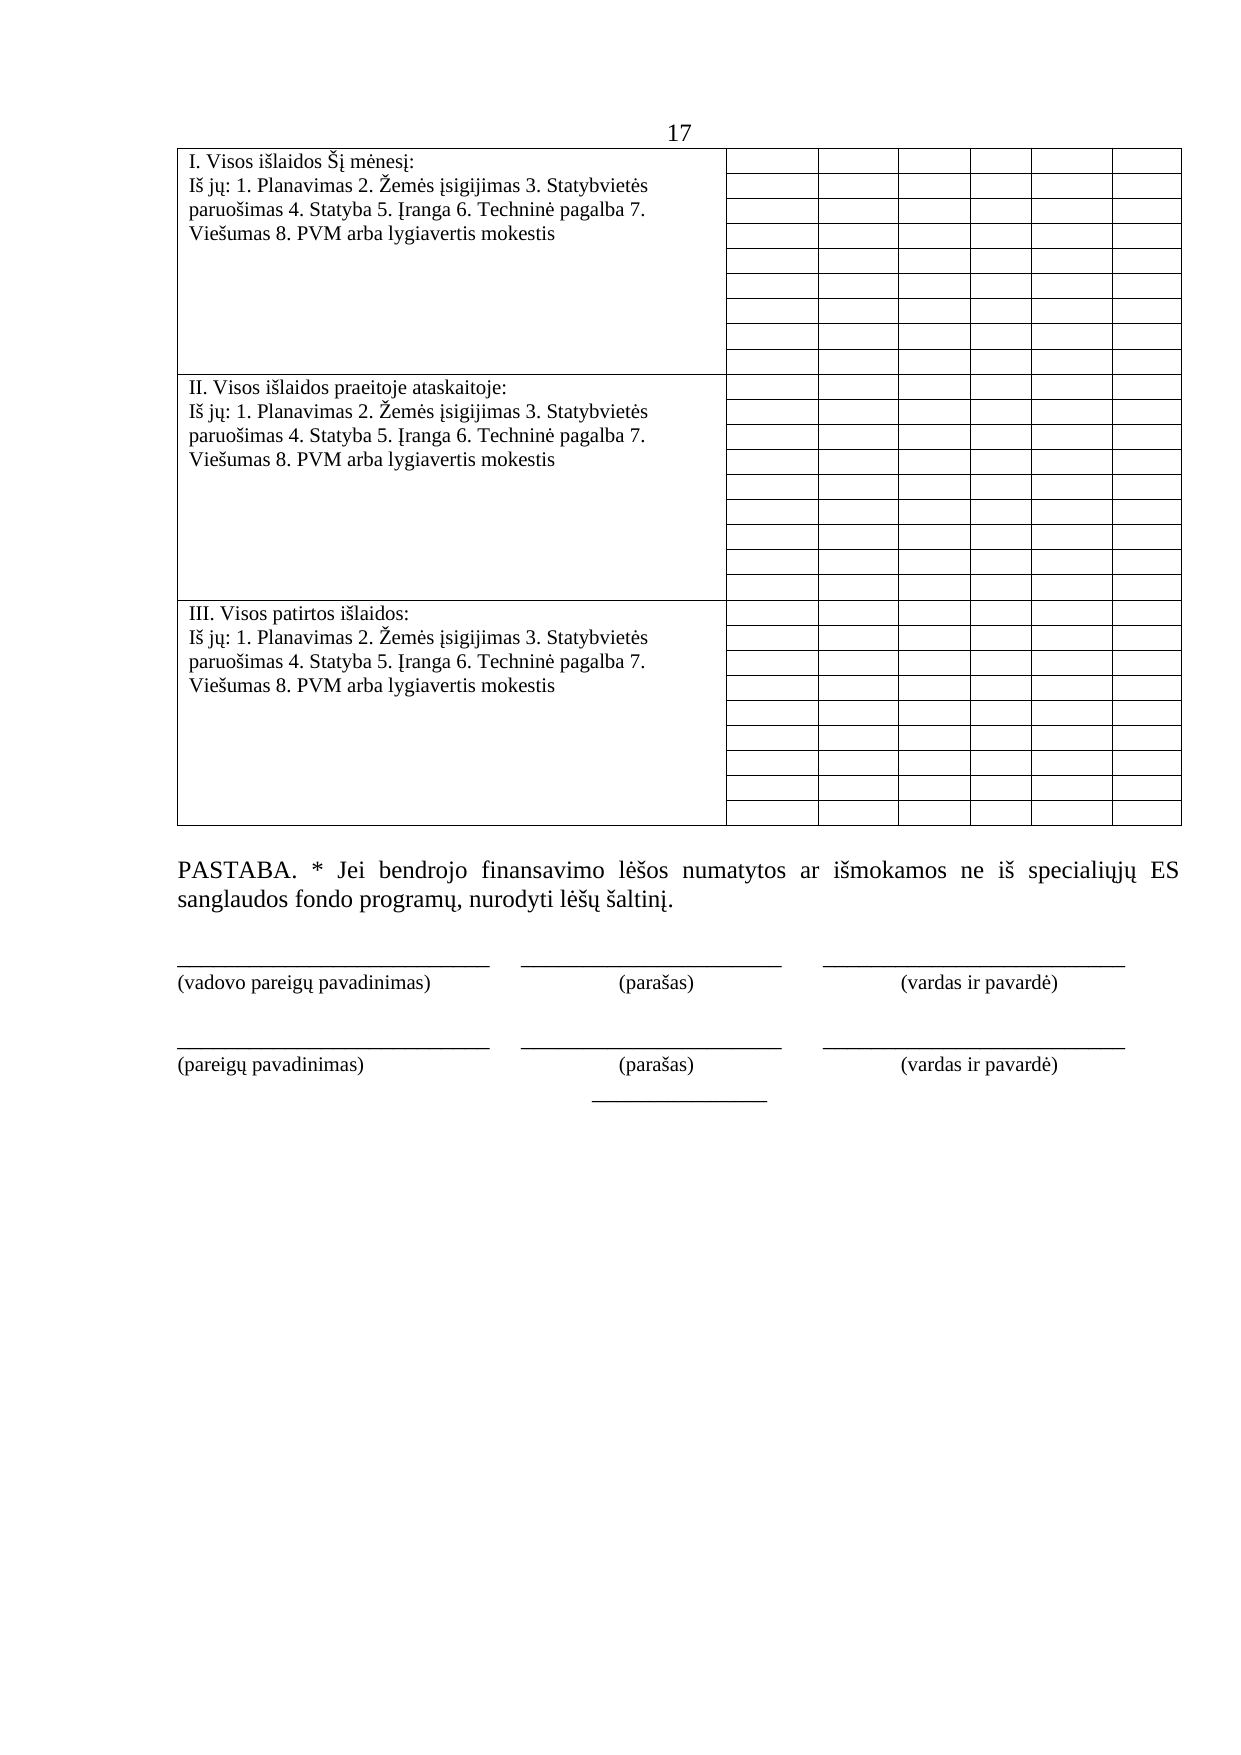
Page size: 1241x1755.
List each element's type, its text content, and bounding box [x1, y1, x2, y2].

text (pareigų pavadinimas) (parašas) (vardas ir pavardė) [177, 1052, 1181, 1076]
table_cell [971, 751, 1031, 775]
table_cell [1113, 626, 1181, 650]
table_cell [819, 224, 898, 248]
table_cell [971, 174, 1031, 198]
table_cell [727, 350, 818, 373]
table_cell [727, 249, 818, 273]
table_cell [819, 149, 898, 173]
table_cell [899, 450, 970, 474]
table_cell [1032, 450, 1112, 474]
table_cell [819, 324, 898, 348]
table_cell [1113, 475, 1181, 499]
table_cell [819, 174, 898, 198]
table_cell [1113, 324, 1181, 348]
table_cell [899, 801, 970, 825]
table_cell [1032, 274, 1112, 298]
table_cell [819, 475, 898, 499]
table_cell [899, 350, 970, 373]
table_cell [1032, 475, 1112, 499]
table_cell [1032, 149, 1112, 173]
table_cell [1032, 525, 1112, 549]
text (vadovo pareigų pavadinimas) (parašas) (vardas ir pavardė) [177, 970, 1181, 994]
table_cell [971, 550, 1031, 574]
table_cell [971, 199, 1031, 223]
table_cell [819, 776, 898, 800]
table_cell [971, 601, 1031, 624]
table_cell [1032, 324, 1112, 348]
table_cell [727, 400, 818, 424]
table_cell [819, 801, 898, 825]
table_cell [971, 249, 1031, 273]
table_cell [1113, 224, 1181, 248]
table_cell [1113, 375, 1181, 399]
table_cell [899, 701, 970, 725]
table_cell [1113, 575, 1181, 599]
table_cell [899, 601, 970, 624]
table_cell [819, 525, 898, 549]
table_cell [1113, 400, 1181, 424]
table_cell [1113, 199, 1181, 223]
table_cell [1032, 224, 1112, 248]
table_cell [971, 701, 1031, 725]
table_cell [899, 651, 970, 675]
table_cell [1113, 299, 1181, 323]
table_cell [899, 149, 970, 173]
table_cell [819, 500, 898, 524]
text PASTABA. * Jei bendrojo finansavimo lėšos numatytos ar išmokamos ne iš specialiųjų ES sanglaudos fondo programų, nurodyti lėšų šaltinį. [177, 855, 1181, 913]
table_cell [1032, 626, 1112, 650]
table_cell [971, 726, 1031, 750]
table_cell [899, 626, 970, 650]
table_cell [727, 601, 818, 624]
table_cell [1032, 299, 1112, 323]
table_cell [1032, 199, 1112, 223]
table_cell I. Visos išlaidos Šį mėnesį: Iš jų: 1. Planavimas 2. Žemės įsigijimas 3. Statybvietės paruošimas 4. Statyba 5. Įranga 6. Techninė pagalba 7. Viešumas 8. PVM arba lygiavertis mokestis [178, 149, 726, 373]
table_cell [727, 550, 818, 574]
table_cell [1032, 249, 1112, 273]
table_cell [819, 601, 898, 624]
table_cell [1032, 726, 1112, 750]
table_cell [819, 575, 898, 599]
table_cell [1113, 651, 1181, 675]
table_cell [727, 575, 818, 599]
table_cell [819, 274, 898, 298]
table_cell [727, 676, 818, 700]
table_cell [1113, 676, 1181, 700]
table_cell [727, 751, 818, 775]
table_cell [1113, 726, 1181, 750]
table_cell [727, 199, 818, 223]
table_cell [1113, 550, 1181, 574]
table_cell [971, 400, 1031, 424]
table_cell [1032, 676, 1112, 700]
table_cell [727, 174, 818, 198]
table_cell [727, 324, 818, 348]
table_cell II. Visos išlaidos praeitoje ataskaitoje: Iš jų: 1. Planavimas 2. Žemės įsigijimas 3. Statybvietės paruošimas 4. Statyba 5. Įranga 6. Techninė pagalba 7. Viešumas 8. PVM arba lygiavertis mokestis [178, 375, 726, 599]
table_cell [899, 751, 970, 775]
table_cell [727, 149, 818, 173]
table_cell [727, 701, 818, 725]
table_cell [899, 550, 970, 574]
table_cell [1032, 651, 1112, 675]
table_cell [727, 776, 818, 800]
table_cell [899, 425, 970, 449]
table_cell [727, 299, 818, 323]
table_cell [971, 500, 1031, 524]
table_cell [1032, 801, 1112, 825]
table_cell [971, 425, 1031, 449]
table_cell [899, 274, 970, 298]
table_cell [971, 776, 1031, 800]
table_cell [899, 500, 970, 524]
table_cell [971, 525, 1031, 549]
table_cell [819, 450, 898, 474]
table_cell [727, 525, 818, 549]
table_cell [971, 350, 1031, 373]
table_cell [971, 149, 1031, 173]
table_cell [819, 651, 898, 675]
table_cell [819, 400, 898, 424]
table_cell [971, 324, 1031, 348]
table_cell [1113, 274, 1181, 298]
table_cell [1113, 149, 1181, 173]
table_cell [971, 375, 1031, 399]
table_cell [819, 375, 898, 399]
table_cell [899, 224, 970, 248]
table_cell [1113, 500, 1181, 524]
table_cell [727, 500, 818, 524]
table_cell [819, 701, 898, 725]
table_cell [1032, 550, 1112, 574]
table_cell [899, 776, 970, 800]
table_cell [1032, 601, 1112, 624]
table_cell [1032, 174, 1112, 198]
table_cell [1032, 751, 1112, 775]
table_cell [899, 525, 970, 549]
table_cell [727, 626, 818, 650]
table_cell [899, 174, 970, 198]
table_cell [819, 726, 898, 750]
table_cell [1113, 425, 1181, 449]
table_cell [1113, 525, 1181, 549]
table_cell [819, 626, 898, 650]
table_cell [899, 199, 970, 223]
table_cell [819, 676, 898, 700]
table_cell [727, 274, 818, 298]
table_cell [819, 249, 898, 273]
table_cell [899, 475, 970, 499]
table_cell [727, 801, 818, 825]
table_cell [899, 676, 970, 700]
table_cell [899, 249, 970, 273]
table_cell [1113, 601, 1181, 624]
table_cell [899, 400, 970, 424]
table_cell [971, 274, 1031, 298]
table_cell [1113, 450, 1181, 474]
table_cell [1032, 350, 1112, 373]
table_cell [971, 575, 1031, 599]
table_cell [971, 224, 1031, 248]
table_cell [971, 626, 1031, 650]
table_cell [727, 450, 818, 474]
table_cell [727, 425, 818, 449]
table_cell [899, 324, 970, 348]
text ______________ [177, 1076, 1181, 1104]
table_cell [1032, 776, 1112, 800]
table_cell [1113, 751, 1181, 775]
table_cell [819, 350, 898, 373]
table_cell [727, 651, 818, 675]
table_cell [1113, 776, 1181, 800]
table_cell III. Visos patirtos išlaidos: Iš jų: 1. Planavimas 2. Žemės įsigijimas 3. Statybvietės paruošimas 4. Statyba 5. Įranga 6. Techninė pagalba 7. Viešumas 8. PVM arba lygiavertis mokestis [178, 601, 726, 825]
table_cell [971, 299, 1031, 323]
table_cell [971, 450, 1031, 474]
table_cell [1113, 174, 1181, 198]
table_cell [1032, 375, 1112, 399]
table_cell [1032, 500, 1112, 524]
table_cell [727, 375, 818, 399]
table_cell [971, 475, 1031, 499]
table_cell [1032, 701, 1112, 725]
table_cell [727, 726, 818, 750]
table_cell [727, 475, 818, 499]
table_cell [727, 224, 818, 248]
table_cell [1113, 249, 1181, 273]
table_cell [819, 550, 898, 574]
table_cell [819, 751, 898, 775]
table_cell [899, 299, 970, 323]
table_cell [1032, 425, 1112, 449]
table_cell [1032, 400, 1112, 424]
table_cell [819, 425, 898, 449]
table_cell [1113, 701, 1181, 725]
table_cell [819, 299, 898, 323]
table_cell [899, 575, 970, 599]
table_cell [971, 676, 1031, 700]
table_cell [1113, 350, 1181, 373]
table_cell [899, 726, 970, 750]
table_cell [819, 199, 898, 223]
table_cell [1113, 801, 1181, 825]
table_cell [899, 375, 970, 399]
table_cell [1032, 575, 1112, 599]
table_cell [971, 651, 1031, 675]
table_cell [971, 801, 1031, 825]
